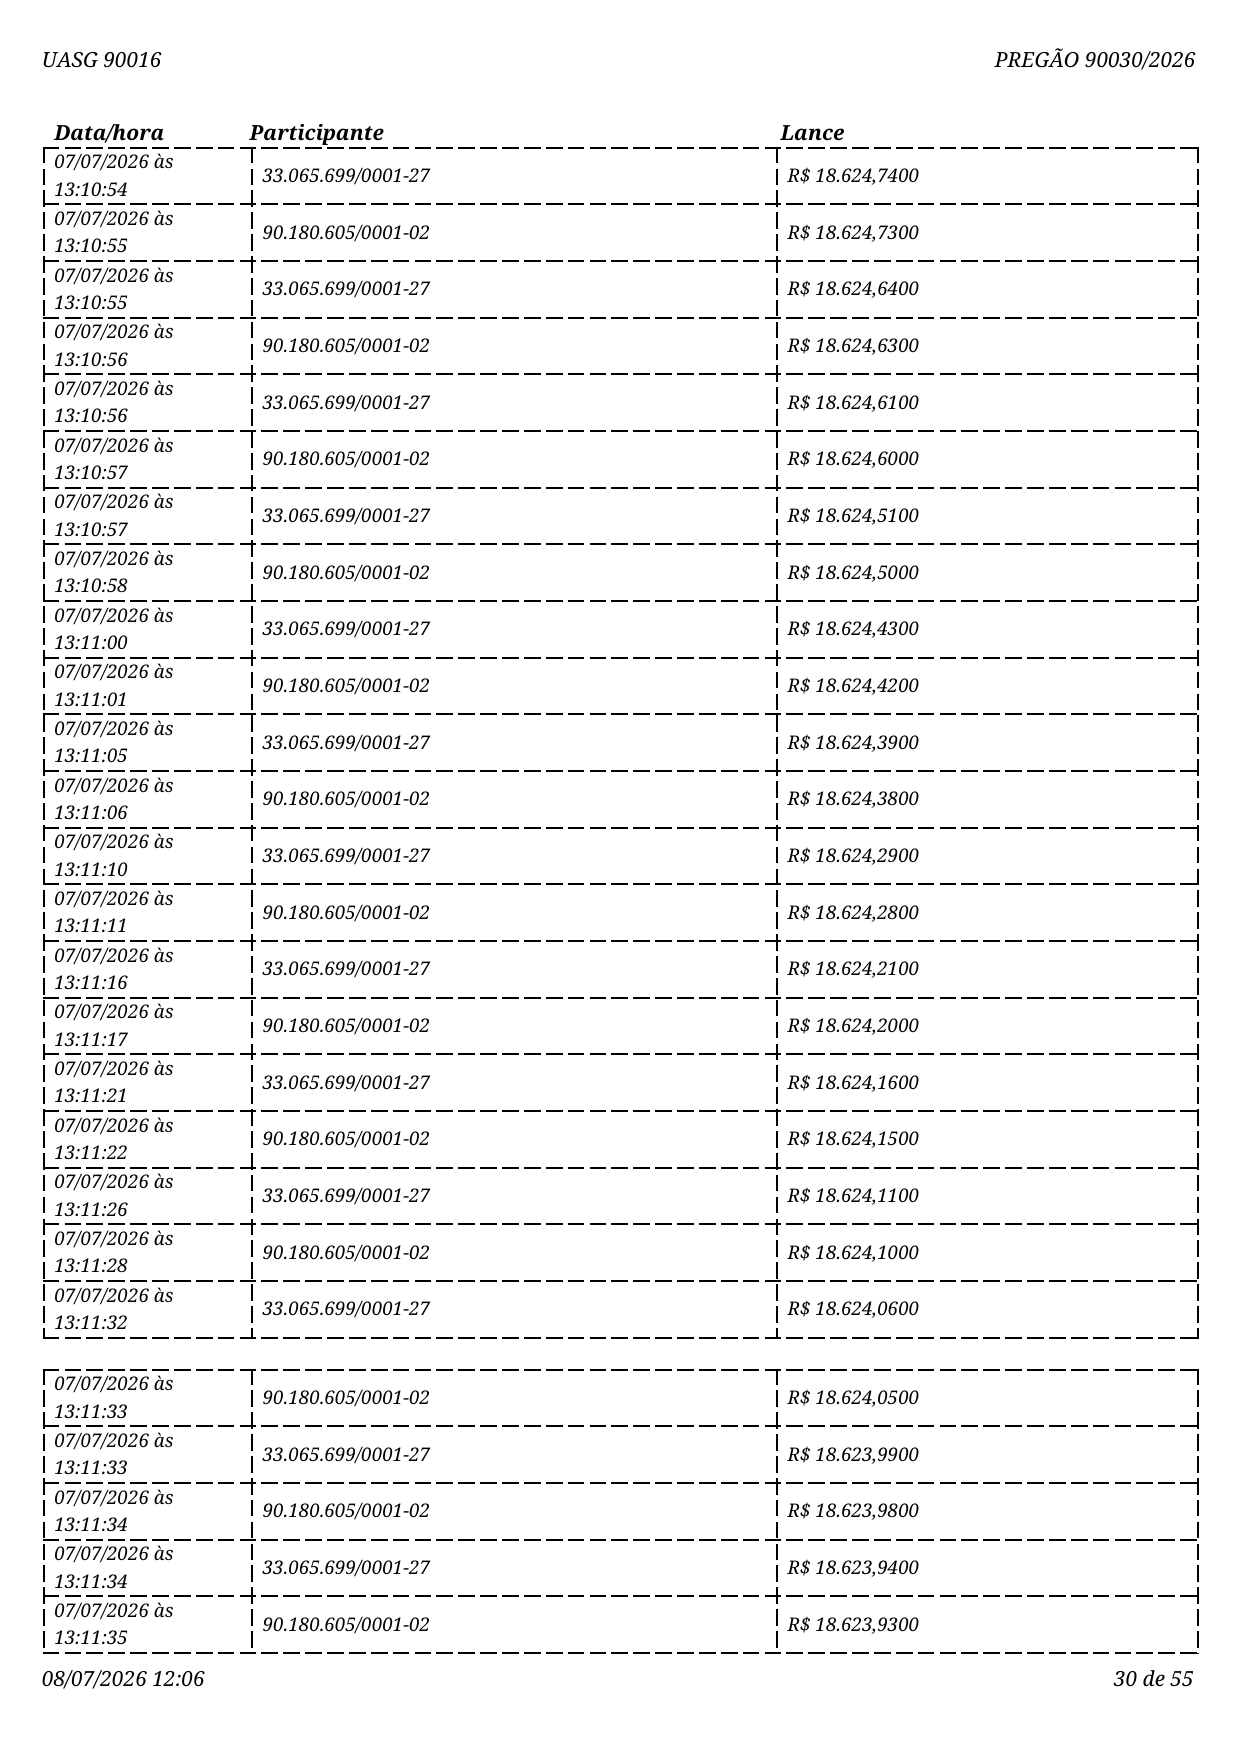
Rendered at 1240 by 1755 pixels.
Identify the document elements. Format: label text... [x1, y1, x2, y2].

table_cell R$ 18.624,2900 [777, 827, 1198, 883]
table_cell 07/07/2026 às 13:11:05 [44, 713, 252, 770]
table_cell 33.065.699/0001-27 [252, 373, 777, 430]
table_cell 07/07/2026 às 13:11:34 [44, 1539, 252, 1595]
table_cell 07/07/2026 às 13:11:28 [44, 1223, 252, 1280]
table_cell R$ 18.624,4200 [777, 657, 1198, 713]
table_cell R$ 18.624,4300 [777, 600, 1198, 657]
table_cell 07/07/2026 às 13:11:10 [44, 827, 252, 883]
table_cell R$ 18.624,1000 [777, 1223, 1198, 1280]
table_cell 07/07/2026 às 13:11:17 [44, 997, 252, 1053]
table_cell 07/07/2026 às 13:11:11 [44, 883, 252, 940]
table_cell R$ 18.623,9900 [777, 1425, 1198, 1482]
table_cell 07/07/2026 às 13:11:00 [44, 600, 252, 657]
table_cell 07/07/2026 às 13:11:32 [44, 1280, 252, 1337]
table_header R$ 18.624,0500 [777, 1369, 1198, 1425]
table_cell 07/07/2026 às 13:11:34 [44, 1482, 252, 1538]
table_cell R$ 18.624,5000 [777, 543, 1198, 600]
table_cell 90.180.605/0001-02 [252, 1223, 777, 1280]
table_cell 07/07/2026 às 13:11:16 [44, 940, 252, 997]
table_cell 33.065.699/0001-27 [252, 1280, 777, 1337]
table_cell R$ 18.624,6100 [777, 373, 1198, 430]
table_cell R$ 18.623,9300 [777, 1595, 1198, 1652]
table_cell 07/07/2026 às 13:10:56 [44, 373, 252, 430]
table_cell 33.065.699/0001-27 [252, 940, 777, 997]
table_header 07/07/2026 às 13:11:33 [44, 1369, 252, 1425]
table_cell R$ 18.624,7400 [777, 147, 1198, 203]
table_cell 07/07/2026 às 13:11:26 [44, 1167, 252, 1223]
table_cell 90.180.605/0001-02 [252, 430, 777, 487]
table_cell 07/07/2026 às 13:11:01 [44, 657, 252, 713]
table_cell 90.180.605/0001-02 [252, 1482, 777, 1538]
table_cell 33.065.699/0001-27 [252, 1167, 777, 1223]
table_cell R$ 18.624,6300 [777, 317, 1198, 373]
table_cell 07/07/2026 às 13:10:57 [44, 487, 252, 543]
table_cell 90.180.605/0001-02 [252, 657, 777, 713]
table_cell 33.065.699/0001-27 [252, 260, 777, 317]
table_header 90.180.605/0001-02 [252, 1369, 777, 1425]
table_cell R$ 18.623,9800 [777, 1482, 1198, 1538]
table_cell R$ 18.624,2000 [777, 997, 1198, 1053]
table_cell R$ 18.624,2100 [777, 940, 1198, 997]
table_cell 07/07/2026 às 13:10:55 [44, 260, 252, 317]
table_cell 33.065.699/0001-27 [252, 600, 777, 657]
table_cell R$ 18.623,9400 [777, 1539, 1198, 1595]
table_cell 07/07/2026 às 13:11:06 [44, 770, 252, 827]
table_cell R$ 18.624,2800 [777, 883, 1198, 940]
table_cell 07/07/2026 às 13:11:21 [44, 1053, 252, 1110]
table_cell 07/07/2026 às 13:10:58 [44, 543, 252, 600]
table_cell R$ 18.624,1100 [777, 1167, 1198, 1223]
table_cell R$ 18.624,1500 [777, 1110, 1198, 1167]
table_cell 07/07/2026 às 13:11:22 [44, 1110, 252, 1167]
table_cell R$ 18.624,5100 [777, 487, 1198, 543]
table_cell 07/07/2026 às 13:11:33 [44, 1425, 252, 1482]
table_cell 07/07/2026 às 13:10:55 [44, 203, 252, 260]
table_cell 33.065.699/0001-27 [252, 1053, 777, 1110]
table_cell 33.065.699/0001-27 [252, 827, 777, 883]
table_cell 33.065.699/0001-27 [252, 147, 777, 203]
table_cell 07/07/2026 às 13:10:57 [44, 430, 252, 487]
table_cell 33.065.699/0001-27 [252, 487, 777, 543]
table_cell R$ 18.624,6000 [777, 430, 1198, 487]
table_cell 33.065.699/0001-27 [252, 1539, 777, 1595]
table_cell R$ 18.624,3900 [777, 713, 1198, 770]
table_cell R$ 18.624,1600 [777, 1053, 1198, 1110]
table_cell R$ 18.624,3800 [777, 770, 1198, 827]
table_cell 90.180.605/0001-02 [252, 543, 777, 600]
table_cell 90.180.605/0001-02 [252, 883, 777, 940]
table_cell 07/07/2026 às 13:11:35 [44, 1595, 252, 1652]
table_cell R$ 18.624,0600 [777, 1280, 1198, 1337]
table_cell 07/07/2026 às 13:10:56 [44, 317, 252, 373]
table_cell 90.180.605/0001-02 [252, 317, 777, 373]
table_cell 33.065.699/0001-27 [252, 713, 777, 770]
table_cell 90.180.605/0001-02 [252, 997, 777, 1053]
table_cell 90.180.605/0001-02 [252, 1595, 777, 1652]
table_cell 07/07/2026 às 13:10:54 [44, 147, 252, 203]
table_cell R$ 18.624,6400 [777, 260, 1198, 317]
table_cell 90.180.605/0001-02 [252, 203, 777, 260]
table_cell 90.180.605/0001-02 [252, 1110, 777, 1167]
table_cell R$ 18.624,7300 [777, 203, 1198, 260]
table_cell 90.180.605/0001-02 [252, 770, 777, 827]
table_cell 33.065.699/0001-27 [252, 1425, 777, 1482]
